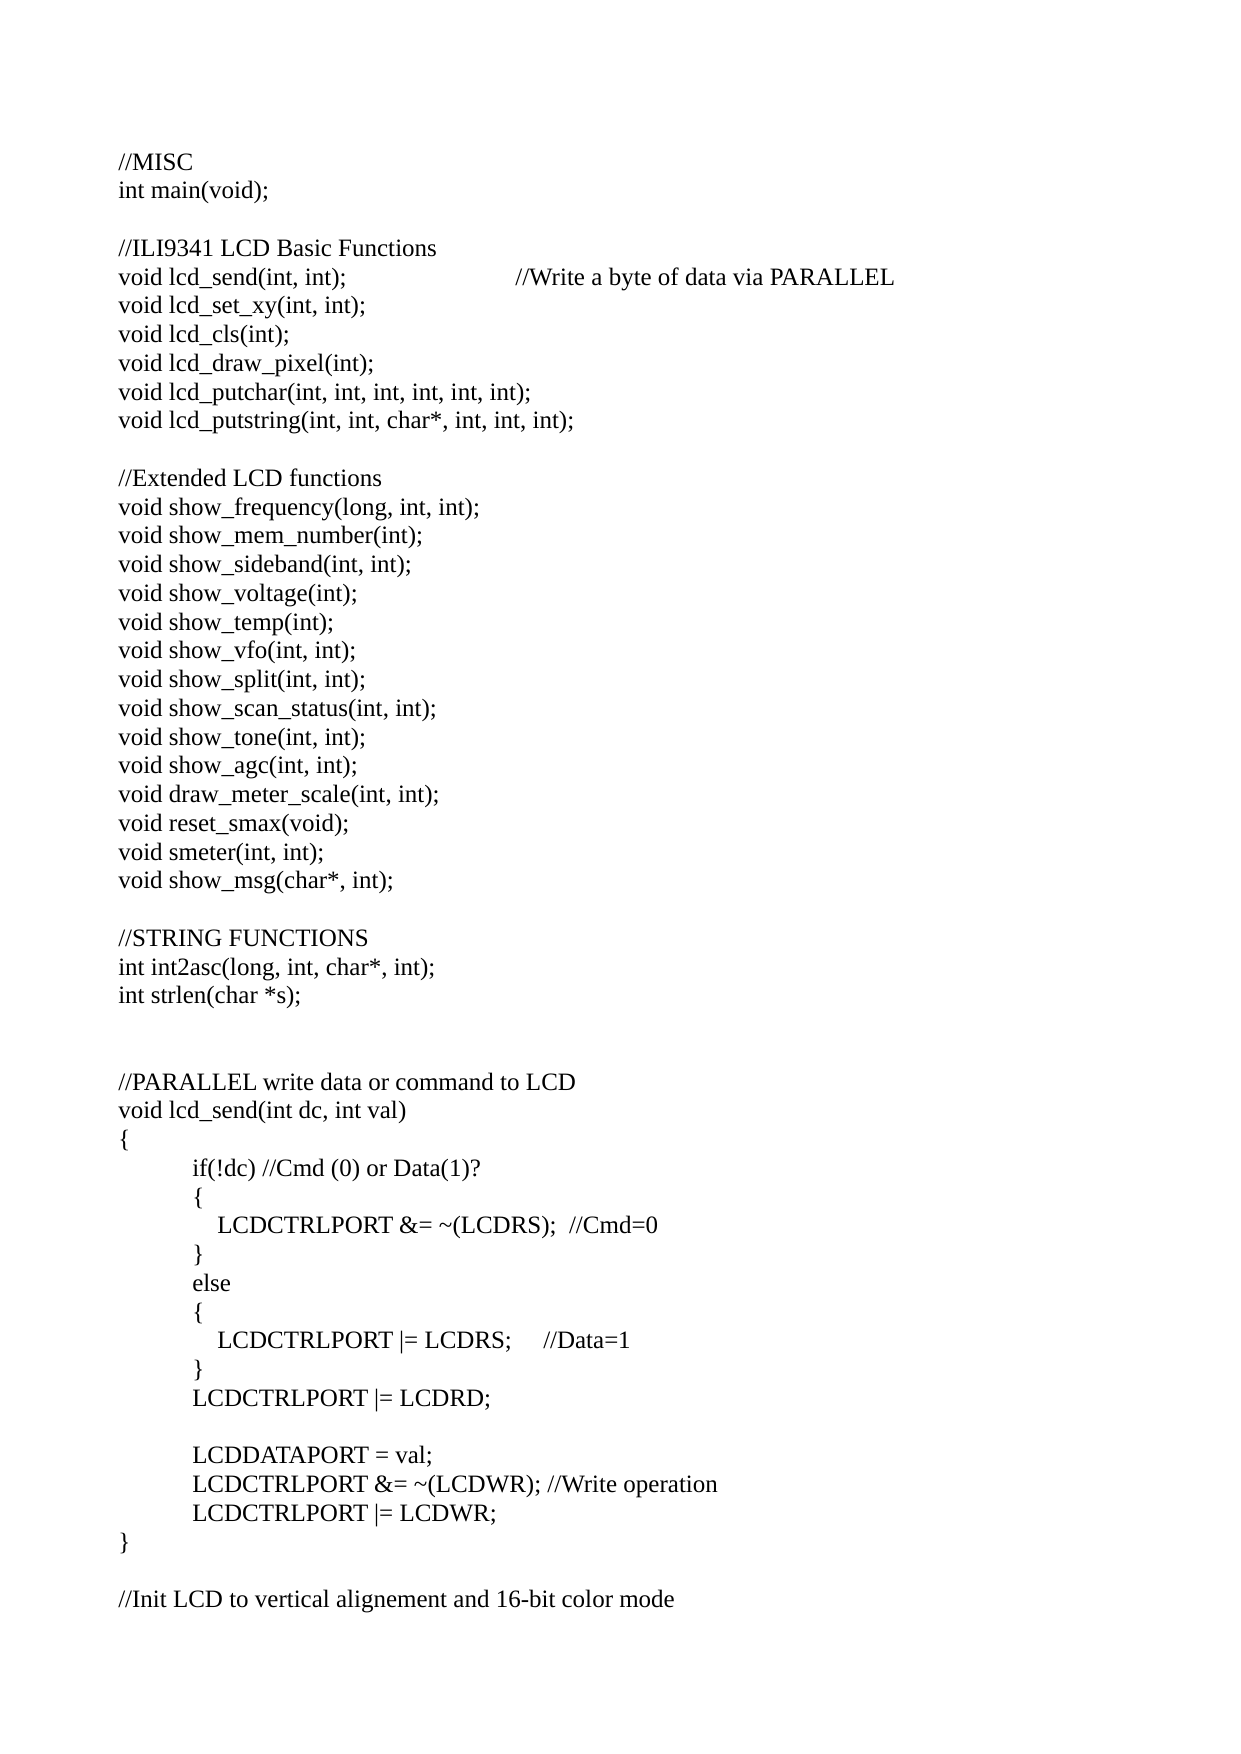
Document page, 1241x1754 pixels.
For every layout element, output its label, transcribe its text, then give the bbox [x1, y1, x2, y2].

text } [118, 1354, 1122, 1383]
text int int2asc(long, int, char*, int); [118, 952, 1122, 981]
text void show_temp(int); [118, 607, 1122, 636]
text void show_split(int, int); [118, 664, 1122, 693]
text void draw_meter_scale(int, int); [118, 779, 1122, 808]
text { [118, 1297, 1122, 1326]
text void lcd_send(int dc, int val) [118, 1096, 1122, 1124]
text } [118, 1527, 1122, 1556]
text int main(void); [118, 176, 1122, 204]
text void lcd_draw_pixel(int); [118, 348, 1122, 377]
text void show_tone(int, int); [118, 722, 1122, 751]
text void lcd_putstring(int, int, char*, int, int, int); [118, 406, 1122, 434]
text //ILI9341 LCD Basic Functions [118, 233, 1122, 262]
text void lcd_cls(int); [118, 319, 1122, 348]
text void lcd_set_xy(int, int); [118, 291, 1122, 319]
text void lcd_send(int, int); //Write a byte of data via PARALLEL [118, 262, 1122, 291]
text void show_frequency(long, int, int); [118, 492, 1122, 521]
text else [118, 1268, 1122, 1297]
text void show_msg(char*, int); [118, 866, 1122, 894]
text if(!dc) //Cmd (0) or Data(1)? [118, 1153, 1122, 1182]
text LCDCTRLPORT &= ~(LCDWR); //Write operation [118, 1469, 1122, 1498]
text //Extended LCD functions [118, 463, 1122, 492]
text //MISC [118, 147, 1122, 176]
text void reset_smax(void); [118, 808, 1122, 837]
text void smeter(int, int); [118, 837, 1122, 866]
text LCDCTRLPORT |= LCDRS; //Data=1 [118, 1326, 1122, 1354]
text void show_voltage(int); [118, 578, 1122, 607]
text LCDCTRLPORT |= LCDWR; [118, 1498, 1122, 1527]
text } [118, 1239, 1122, 1268]
text LCDCTRLPORT |= LCDRD; [118, 1383, 1122, 1412]
text { [118, 1182, 1122, 1211]
text void show_mem_number(int); [118, 521, 1122, 549]
text void show_scan_status(int, int); [118, 693, 1122, 722]
text LCDDATAPORT = val; [118, 1441, 1122, 1469]
text //PARALLEL write data or command to LCD [118, 1067, 1122, 1096]
text void show_vfo(int, int); [118, 636, 1122, 664]
text int strlen(char *s); [118, 981, 1122, 1009]
text LCDCTRLPORT &= ~(LCDRS); //Cmd=0 [118, 1211, 1122, 1239]
text void lcd_putchar(int, int, int, int, int, int); [118, 377, 1122, 406]
text void show_agc(int, int); [118, 751, 1122, 779]
text //Init LCD to vertical alignement and 16-bit color mode [118, 1584, 1122, 1613]
text { [118, 1124, 1122, 1153]
text //STRING FUNCTIONS [118, 923, 1122, 952]
text void show_sideband(int, int); [118, 549, 1122, 578]
